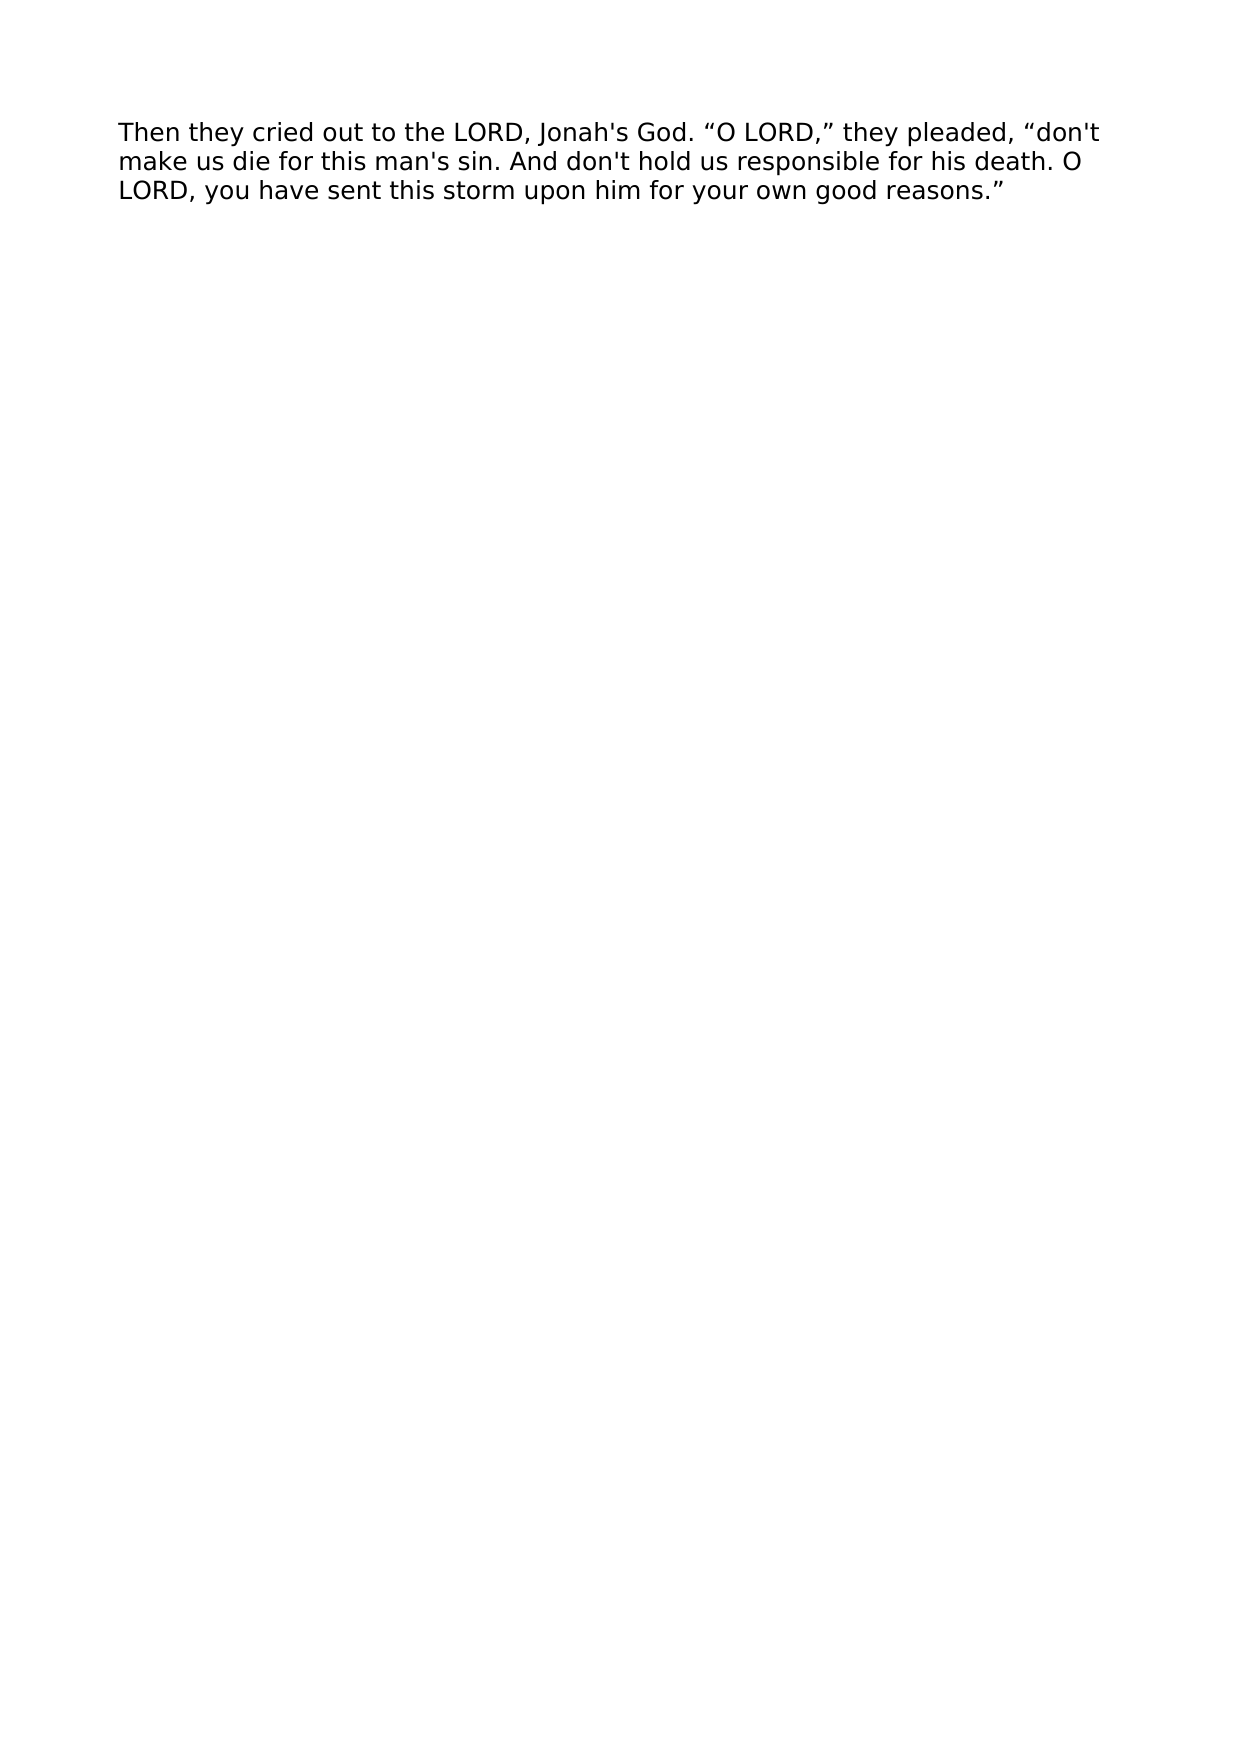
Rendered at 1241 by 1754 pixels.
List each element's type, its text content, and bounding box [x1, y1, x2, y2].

text Then they cried out to the LORD, Jonah's God. “O LORD,” they pleaded, “don't make us die for this man's sin. And don't hold us responsible for his death. O LORD, you have sent this storm upon him for your own good reasons.” [118, 118, 1122, 206]
